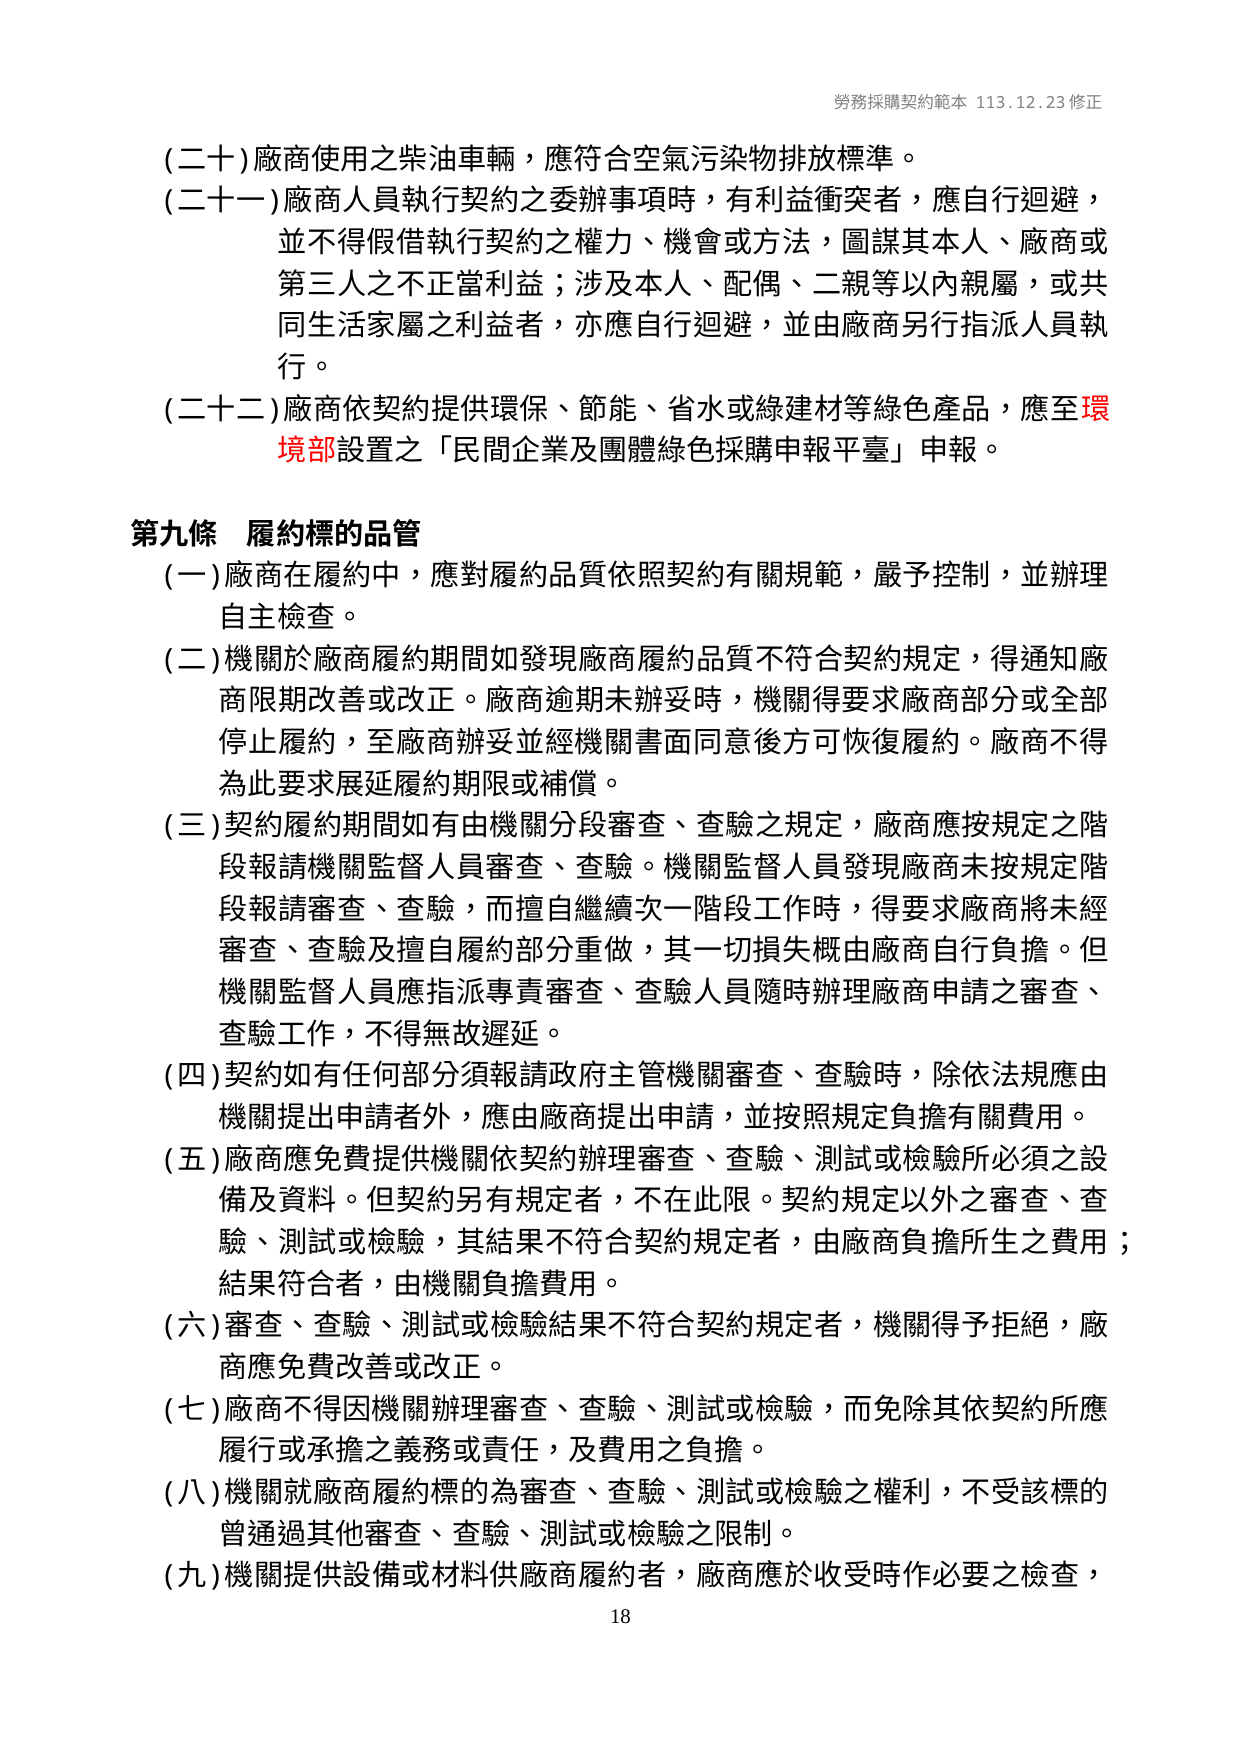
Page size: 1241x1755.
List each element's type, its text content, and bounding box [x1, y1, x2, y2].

text (五)廠商應免費提供機關依契約辦理審查、查驗、測試或檢驗所必須之設備及資料。但契約另有規定者，不在此限。契約規定以外之審查、查驗、測試或檢驗，其結果不符合契約規定者，由廠商負擔所生之費用；結果符合者，由機關負擔費用。 [159, 1136, 1110, 1302]
text (二十一)廠商人員執行契約之委辦事項時，有利益衝突者，應自行迴避，並不得假借執行契約之權力、機會或方法，圖謀其本人、廠商或第三人之不正當利益；涉及本人、配偶、二親等以內親屬，或共同生活家屬之利益者，亦應自行迴避，並由廠商另行指派人員執行。 [159, 177, 1110, 386]
text 第九條 履約標的品管 [130, 511, 1110, 552]
text (一)廠商在履約中，應對履約品質依照契約有關規範，嚴予控制，並辦理自主檢查。 [159, 552, 1110, 636]
text (八)機關就廠商履約標的為審查、查驗、測試或檢驗之權利，不受該標的曾通過其他審查、查驗、測試或檢驗之限制。 [159, 1469, 1110, 1552]
text (二十)廠商使用之柴油車輛，應符合空氣污染物排放標準。 [159, 136, 1110, 177]
text (三)契約履約期間如有由機關分段審查、查驗之規定，廠商應按規定之階段報請機關監督人員審查、查驗。機關監督人員發現廠商未按規定階段報請審查、查驗，而擅自繼續次一階段工作時，得要求廠商將未經審查、查驗及擅自履約部分重做，其一切損失概由廠商自行負擔。但機關監督人員應指派專責審查、查驗人員隨時辦理廠商申請之審查、查驗工作，不得無故遲延。 [159, 802, 1110, 1052]
text (六)審查、查驗、測試或檢驗結果不符合契約規定者，機關得予拒絕，廠商應免費改善或改正。 [159, 1302, 1110, 1386]
text (九)機關提供設備或材料供廠商履約者，廠商應於收受時作必要之檢查， [159, 1552, 1110, 1594]
text (七)廠商不得因機關辦理審查、查驗、測試或檢驗，而免除其依契約所應履行或承擔之義務或責任，及費用之負擔。 [159, 1386, 1110, 1469]
text (二十二)廠商依契約提供環保、節能、省水或綠建材等綠色產品，應至環境部設置之「民間企業及團體綠色採購申報平臺」申報。 [159, 386, 1110, 469]
text (四)契約如有任何部分須報請政府主管機關審查、查驗時，除依法規應由機關提出申請者外，應由廠商提出申請，並按照規定負擔有關費用。 [159, 1052, 1110, 1136]
text (二)機關於廠商履約期間如發現廠商履約品質不符合契約規定，得通知廠商限期改善或改正。廠商逾期未辦妥時，機關得要求廠商部分或全部停止履約，至廠商辦妥並經機關書面同意後方可恢復履約。廠商不得為此要求展延履約期限或補償。 [159, 636, 1110, 802]
